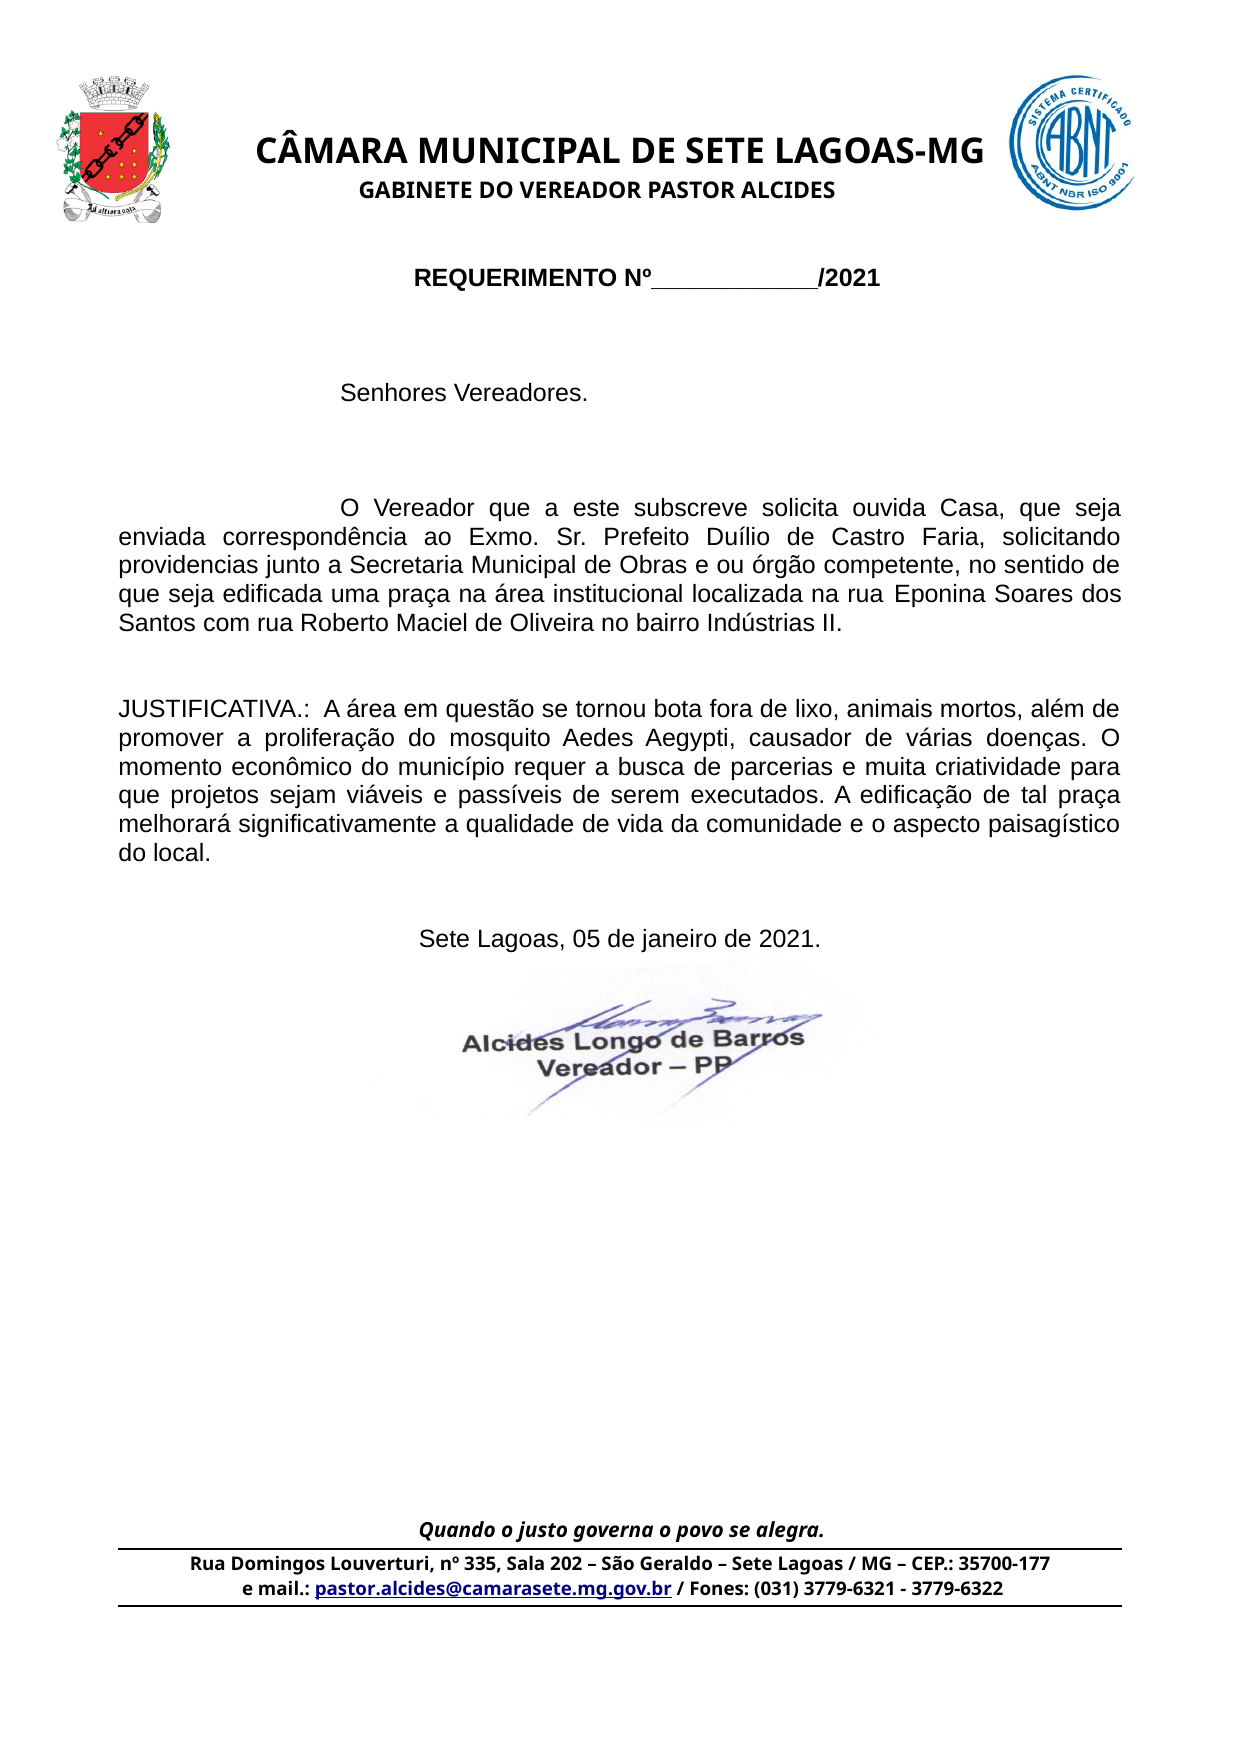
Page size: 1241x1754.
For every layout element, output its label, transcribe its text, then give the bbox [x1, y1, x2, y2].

text JUSTIFICATIVA.: A área em questão se tornou bota fora de lixo, animais mortos, além de promover a proliferação do mosquito Aedes Aegypti, causador de várias doenças. O momento econômico do município requer a busca de parcerias e muita criatividade para que projetos sejam viáveis e passíveis de serem executados. A edificação de tal praça melhorará significativamente a qualidade de vida da comunidade e o aspecto paisagístico do local. [118, 694, 1122, 867]
text Sete Lagoas, 05 de janeiro de 2021. [118, 924, 1122, 953]
text O Vereador que a este subscreve solicita ouvida Casa, que seja enviada correspondência ao Exmo. Sr. Prefeito Duílio de Castro Faria, solicitando providencias junto a Secretaria Municipal de Obras e ou órgão competente, no sentido de que seja edificada uma praça na área institucional localizada na rua Eponina Soares dos Santos com rua Roberto Maciel de Oliveira no bairro Indústrias II. [118, 493, 1122, 637]
text REQUERIMENTO Nº____________/2021 [340, 263, 1122, 292]
text Senhores Vereadores. [118, 378, 1122, 407]
